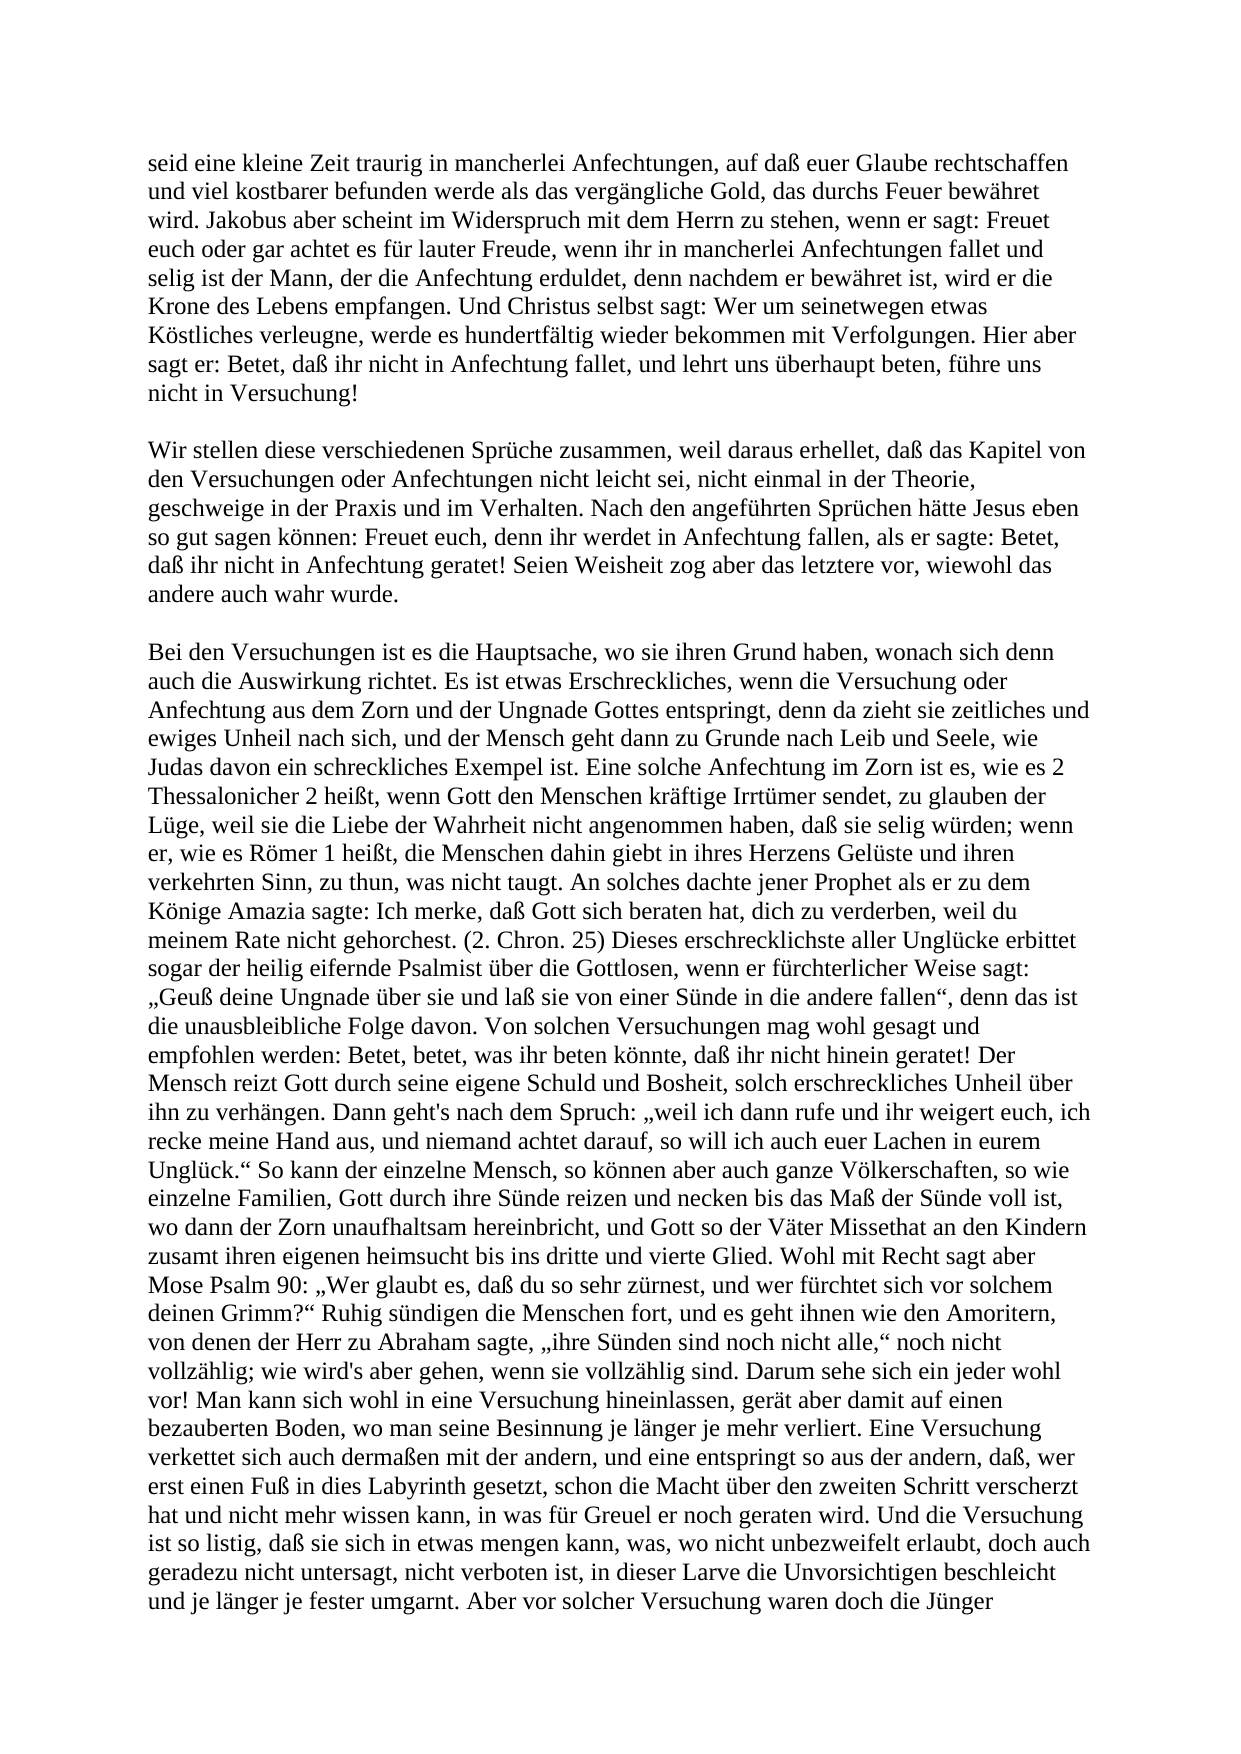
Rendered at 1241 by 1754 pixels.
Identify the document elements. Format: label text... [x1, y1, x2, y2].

text Wir stellen diese verschiedenen Sprüche zusammen, weil daraus erhellet, daß das Kapitel von den Versuchungen oder Anfechtungen nicht leicht sei, nicht einmal in der Theorie, geschweige in der Praxis und im Verhalten. Nach den angeführten Sprüchen hätte Jesus eben so gut sagen können: Freuet euch, denn ihr werdet in Anfechtung fallen, als er sagte: Betet, daß ihr nicht in Anfechtung geratet! Seien Weisheit zog aber das letztere vor, wiewohl das andere auch wahr wurde. [148, 436, 1093, 608]
text seid eine kleine Zeit traurig in mancherlei Anfechtungen, auf daß euer Glaube rechtschaffen und viel kostbarer befunden werde als das vergängliche Gold, das durchs Feuer bewähret wird. Jakobus aber scheint im Widerspruch mit dem Herrn zu stehen, wenn er sagt: Freuet euch oder gar achtet es für lauter Freude, wenn ihr in mancherlei Anfechtungen fallet und selig ist der Mann, der die Anfechtung erduldet, denn nachdem er bewähret ist, wird er die Krone des Lebens empfangen. Und Christus selbst sagt: Wer um seinetwegen etwas Köstliches verleugne, werde es hundertfältig wieder bekommen mit Verfolgungen. Hier aber sagt er: Betet, daß ihr nicht in Anfechtung fallet, und lehrt uns überhaupt beten, führe uns nicht in Versuchung! [148, 148, 1093, 406]
text Bei den Versuchungen ist es die Hauptsache, wo sie ihren Grund haben, wonach sich denn auch die Auswirkung richtet. Es ist etwas Erschreckliches, wenn die Versuchung oder Anfechtung aus dem Zorn und der Ungnade Gottes entspringt, denn da zieht sie zeitliches und ewiges Unheil nach sich, und der Mensch geht dann zu Grunde nach Leib und Seele, wie Judas davon ein schreckliches Exempel ist. Eine solche Anfechtung im Zorn ist es, wie es 2 Thessalonicher 2 heißt, wenn Gott den Menschen kräftige Irrtümer sendet, zu glauben der Lüge, weil sie die Liebe der Wahrheit nicht angenommen haben, daß sie selig würden; wenn er, wie es Römer 1 heißt, die Menschen dahin giebt in ihres Herzens Gelüste und ihren verkehrten Sinn, zu thun, was nicht taugt. An solches dachte jener Prophet als er zu dem Könige Amazia sagte: Ich merke, daß Gott sich beraten hat, dich zu verderben, weil du meinem Rate nicht gehorchest. (2. Chron. 25) Dieses erschrecklichste aller Unglücke erbittet sogar der heilig eifernde Psalmist über die Gottlosen, wenn er fürchterlicher Weise sagt: „Geuß deine Ungnade über sie und laß sie von einer Sünde in die andere fallen“, denn das ist die unausbleibliche Folge davon. Von solchen Versuchungen mag wohl gesagt und empfohlen werden: Betet, betet, was ihr beten könnte, daß ihr nicht hinein geratet! Der Mensch reizt Gott durch seine eigene Schuld und Bosheit, solch erschreckliches Unheil über ihn zu verhängen. Dann geht's nach dem Spruch: „weil ich dann rufe und ihr weigert euch, ich recke meine Hand aus, und niemand achtet darauf, so will ich auch euer Lachen in eurem Unglück.“ So kann der einzelne Mensch, so können aber auch ganze Völkerschaften, so wie einzelne Familien, Gott durch ihre Sünde reizen und necken bis das Maß der Sünde voll ist, wo dann der Zorn unaufhaltsam hereinbricht, und Gott so der Väter Missethat an den Kindern zusamt ihren eigenen heimsucht bis ins dritte und vierte Glied. Wohl mit Recht sagt aber Mose Psalm 90: „Wer glaubt es, daß du so sehr zürnest, und wer fürchtet sich vor solchem deinen Grimm?“ Ruhig sündigen die Menschen fort, und es geht ihnen wie den Amoritern, von denen der Herr zu Abraham sagte, „ihre Sünden sind noch nicht alle,“ noch nicht vollzählig; wie wird's aber gehen, wenn sie vollzählig sind. Darum sehe sich ein jeder wohl vor! Man kann sich wohl in eine Versuchung hineinlassen, gerät aber damit auf einen bezauberten Boden, wo man seine Besinnung je länger je mehr verliert. Eine Versuchung verkettet sich auch dermaßen mit der andern, und eine entspringt so aus der andern, daß, wer erst einen Fuß in dies Labyrinth gesetzt, schon die Macht über den zweiten Schritt verscherzt hat und nicht mehr wissen kann, in was für Greuel er noch geraten wird. Und die Versuchung ist so listig, daß sie sich in etwas mengen kann, was, wo nicht unbezweifelt erlaubt, doch auch geradezu nicht untersagt, nicht verboten ist, in dieser Larve die Unvorsichtigen beschleicht und je länger je fester umgarnt. Aber vor solcher Versuchung waren doch die Jünger [148, 637, 1093, 1615]
